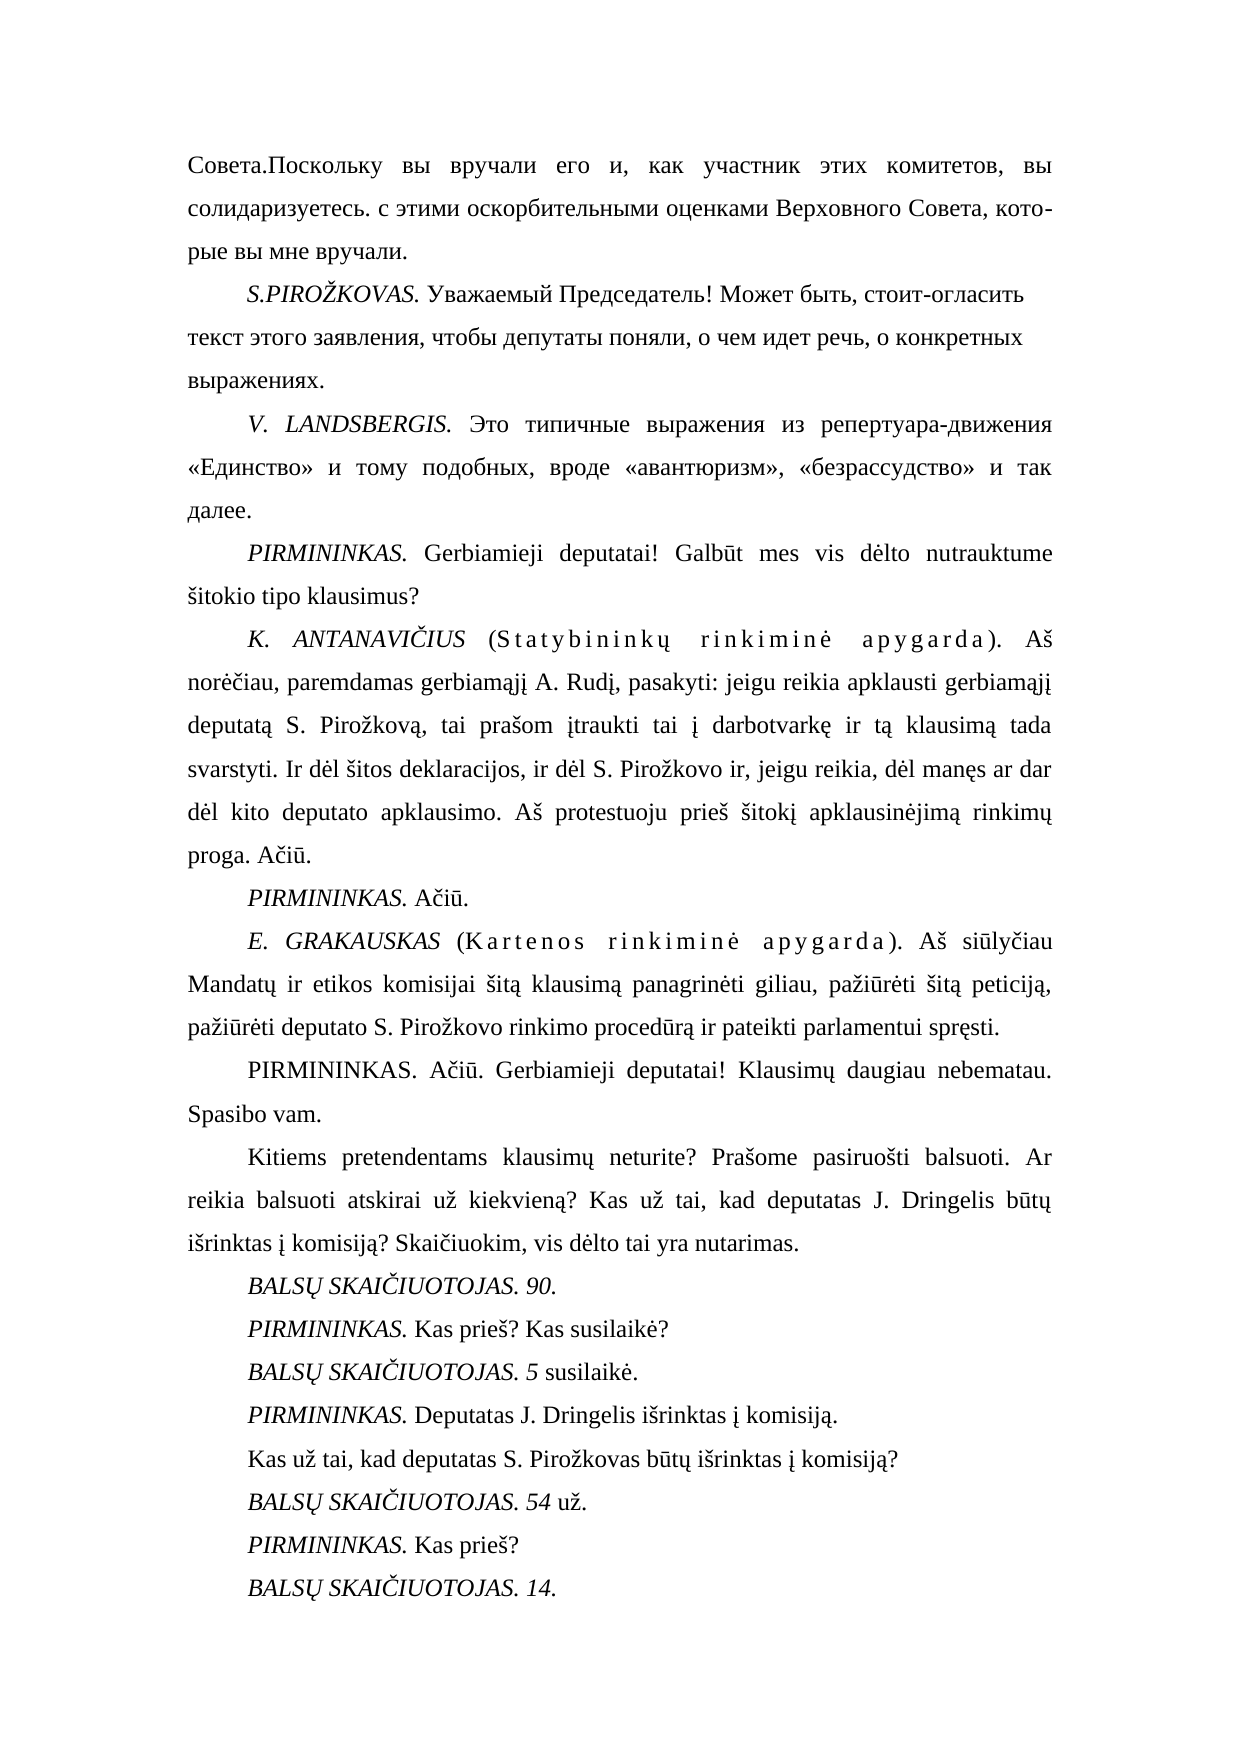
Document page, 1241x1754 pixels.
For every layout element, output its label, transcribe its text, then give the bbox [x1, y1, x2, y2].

text E. GRAKAUSKAS (Kartenos rinkiminė apygarda). Aš siūlyčiau Mandatų ir etikos komisijai šitą klausimą panagrinėti giliau, pažiūrėti šitą peticiją, pažiūrėti deputato S. Pirožkovo rinkimo procedūrą ir pateikti parlamentui spręsti. [187, 926, 1053, 1041]
text V. LANDSBERGIS. Это типичные выражения из репертуара-движения «Единство» и тому подобных, вроде «авантюризм», «безрассудство» и так далее. [187, 409, 1053, 524]
text PIRMININKAS. Ačiū. Gerbiamieji deputatai! Klausimų daugiau nebematau. Spasibo vam. [187, 1056, 1053, 1127]
text Совета.Поскольку вы вру­чали его и, как участник этих комитетов, вы солидаризуетесь. с этими оскорбительными оценками Верховного Совета, кото­рые вы мне вручали. [187, 150, 1053, 265]
text PIRMININKAS. Kas prieš? Kas susilaikė? [187, 1314, 1053, 1343]
text BALSŲ SKAIČIUOTOJAS. 14. [187, 1573, 1053, 1602]
text Kas už tai, kad deputatas S. Pirožkovas būtų išrinktas į komisiją? [187, 1444, 1053, 1472]
text BALSŲ SKAIČIUOTOJAS. 90. [187, 1271, 1053, 1300]
text BALSŲ SKAIČIUOTOJAS. 54 už. [187, 1487, 1053, 1516]
text PIRMININKAS. Kas prieš? [187, 1530, 1053, 1559]
text Kitiems pretendentams klausimų neturite? Prašome pasiruošti balsuoti. Ar reikia balsuoti atskirai už kiekvieną? Kas už tai, kad deputatas J. Dringelis būtų išrinktas į komisiją? Skaičiuokim, vis dėlto tai yra nutarimas. [187, 1142, 1053, 1257]
text K. ANTANAVIČIUS (Statybininkų rinkiminė apygarda). Aš norėčiau, paremdamas gerbiamąjį A. Rudį, pasakyti: jeigu reikia apklausti gerbiamąjį deputatą S. Pirožkovą, tai prašom įtraukti tai į darbotvarkę ir tą klausimą tada svarstyti. Ir dėl šitos deklaracijos, ir dėl S. Pirožkovo ir, jeigu reikia, dėl manęs ar dar dėl kito deputato apklausimo. Aš protestuoju prieš šitokį apklausinėjimą rinkimų proga. Ačiū. [187, 624, 1053, 869]
text PIRMININKAS. Gerbiamieji deputatai! Galbūt mes vis dėlto nu­trauktume šitokio tipo klausimus? [187, 538, 1053, 610]
text PIRMININKAS. Ačiū. [187, 883, 1053, 912]
text S.PIROŽKOVAS. Уважаемый Председатель! Может быть, стоит-огласить текст этого заявления, чтобы депутаты поняли, о чем идет речь, о конкретных выражениях. [187, 279, 1053, 394]
text PIRMININKAS. Deputatas J. Dringelis išrinktas į komisiją. [187, 1401, 1053, 1429]
text BALSŲ SKAIČIUOTOJAS. 5 susilaikė. [187, 1357, 1053, 1386]
